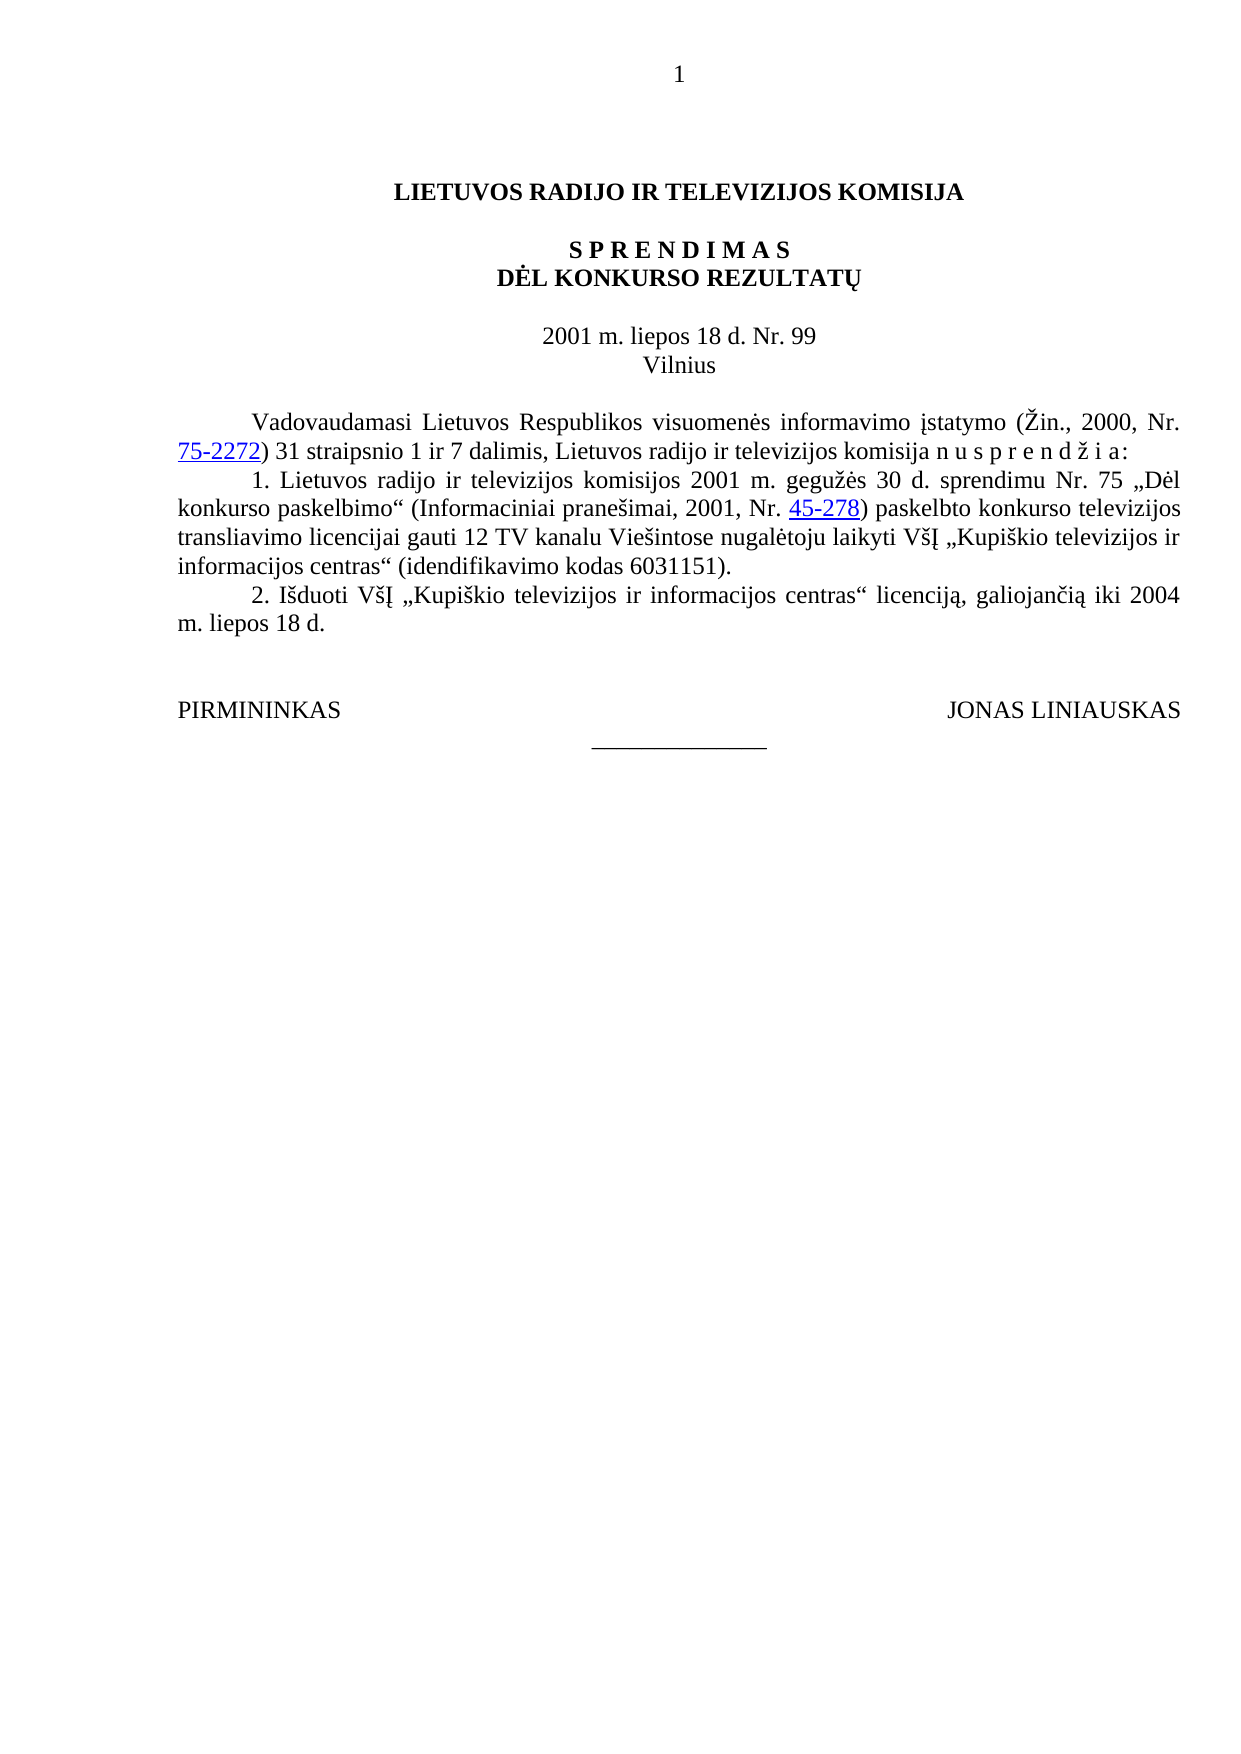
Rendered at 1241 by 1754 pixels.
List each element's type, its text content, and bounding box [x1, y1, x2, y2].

text 2. Išduoti VšĮ „Kupiškio televizijos ir informacijos centras“ licenciją, galiojančią iki 2004 m. liepos 18 d. [177, 580, 1181, 637]
text DĖL KONKURSO REZULTATŲ [177, 263, 1181, 292]
text LIETUVOS RADIJO IR TELEVIZIJOS KOMISIJA [177, 177, 1181, 206]
text 1. Lietuvos radijo ir televizijos komisijos 2001 m. gegužės 30 d. sprendimu Nr. 75 „Dėl konkurso paskelbimo“ (Informaciniai pranešimai, 2001, Nr. 45-278) paskelbto konkurso televizijos transliavimo licencijai gauti 12 TV kanalu Viešintose nugalėtoju laikyti VšĮ „Kupiškio televizijos ir informacijos centras“ (idendifikavimo kodas 6031151). [177, 465, 1181, 580]
text 2001 m. liepos 18 d. Nr. 99 [177, 321, 1181, 350]
text S P R E N D I M A S [177, 235, 1181, 263]
text ______________ [177, 723, 1181, 752]
text PIRMININKAS JONAS LINIAUSKAS [177, 695, 1181, 723]
text Vilnius [177, 350, 1181, 378]
text Vadovaudamasi Lietuvos Respublikos visuomenės informavimo įstatymo (Žin., 2000, Nr. 75-2272) 31 straipsnio 1 ir 7 dalimis, Lietuvos radijo ir televizijos komisija nusprendžia: [177, 407, 1181, 465]
